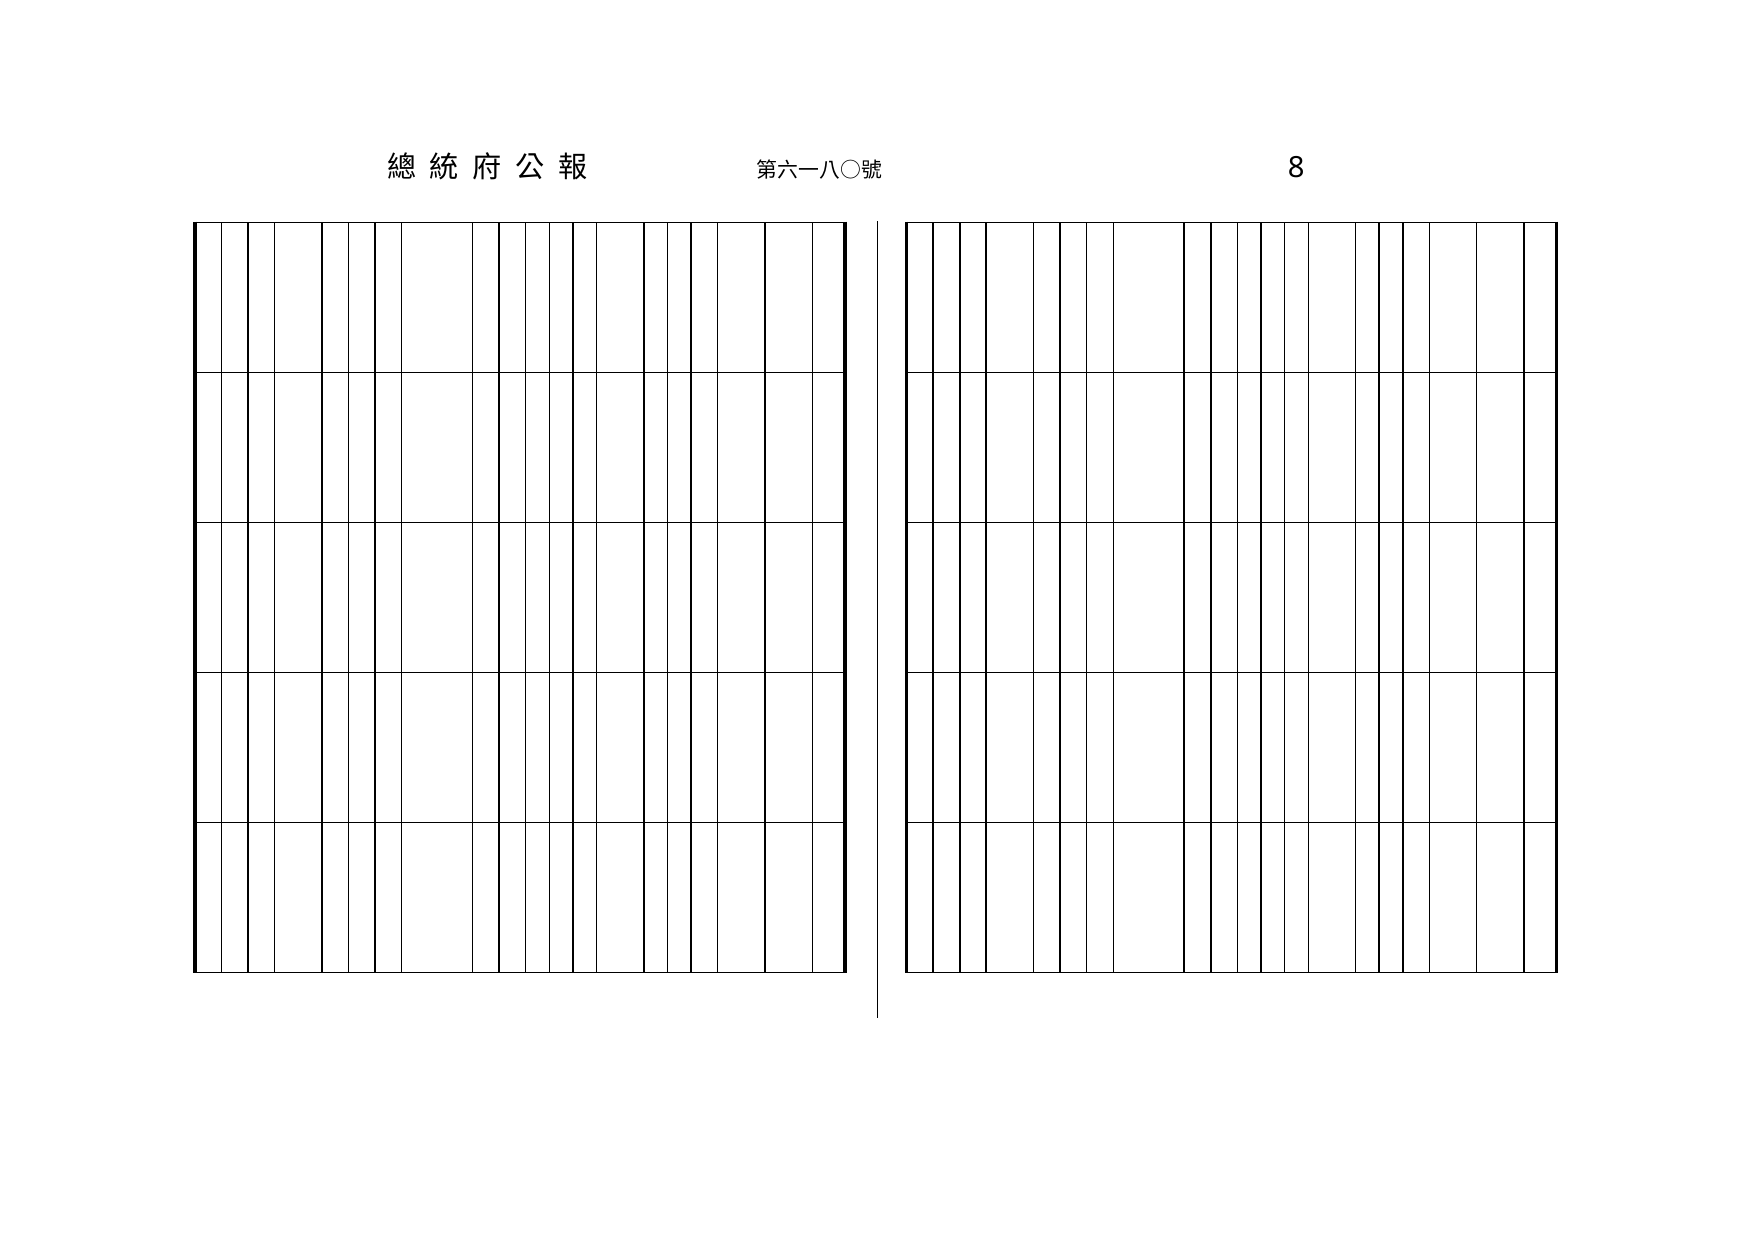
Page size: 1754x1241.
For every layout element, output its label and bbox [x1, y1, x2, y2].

table_cell [934, 673, 959, 822]
table_cell [1500, 823, 1523, 972]
table_cell [645, 373, 667, 522]
table_cell [961, 673, 985, 822]
table_cell [1010, 823, 1033, 972]
table_cell [692, 223, 717, 372]
table_cell [473, 373, 498, 522]
table_cell [668, 373, 690, 522]
table_cell [526, 523, 549, 672]
table_cell [500, 823, 525, 972]
table_cell [1087, 823, 1113, 972]
table_cell [1404, 523, 1429, 672]
table_cell [425, 223, 449, 372]
table_cell [741, 523, 764, 672]
table_cell [500, 523, 525, 672]
table_cell [402, 823, 425, 972]
table_cell [1034, 223, 1059, 372]
table_cell [1185, 373, 1210, 522]
table_cell [275, 223, 298, 372]
table_cell [668, 523, 690, 672]
table_cell [620, 523, 643, 672]
table_cell [718, 673, 741, 822]
table_cell [597, 373, 620, 522]
table_cell [1061, 373, 1086, 522]
table_cell [620, 373, 643, 522]
table_cell [961, 523, 985, 672]
table_cell [1262, 373, 1284, 522]
table_cell [1238, 673, 1260, 822]
table_cell [961, 223, 985, 372]
table_cell [1137, 373, 1161, 522]
table_cell [222, 223, 247, 372]
table_cell [323, 823, 348, 972]
table_cell [1161, 823, 1183, 972]
table_cell [766, 373, 789, 522]
table_cell [574, 523, 596, 672]
table_cell [1010, 523, 1033, 672]
table_cell [574, 373, 596, 522]
table_cell [1137, 523, 1161, 672]
table_cell [349, 673, 374, 822]
table_cell [298, 223, 321, 372]
table_cell [1114, 673, 1137, 822]
table_cell [473, 823, 498, 972]
table_cell [1285, 223, 1308, 372]
table_cell [987, 823, 1010, 972]
table_cell [1332, 673, 1355, 822]
table_cell [197, 373, 221, 522]
table_cell [1356, 223, 1378, 372]
table_cell [645, 523, 667, 672]
table_cell [692, 823, 717, 972]
table_cell [908, 673, 932, 822]
table_cell [1356, 373, 1378, 522]
table_cell [741, 223, 764, 372]
table_cell [323, 373, 348, 522]
table_cell [1525, 823, 1555, 972]
table_cell [1332, 523, 1355, 672]
table_cell [222, 523, 247, 672]
table_cell [349, 223, 374, 372]
table_cell [574, 823, 596, 972]
table_cell [1212, 823, 1237, 972]
table_cell [526, 223, 549, 372]
table_cell [249, 523, 274, 672]
table_cell [1453, 823, 1476, 972]
table_cell [323, 223, 348, 372]
table_cell [349, 373, 374, 522]
table_cell [1114, 373, 1137, 522]
table_cell [1430, 223, 1453, 372]
table_cell [1404, 673, 1429, 822]
table_cell [1500, 223, 1523, 372]
table_cell [222, 373, 247, 522]
table_cell [908, 523, 932, 672]
table_cell [1525, 673, 1555, 822]
table_cell [249, 223, 274, 372]
table_cell [376, 223, 401, 372]
table_cell [402, 223, 425, 372]
table_cell [1010, 373, 1033, 522]
table_cell [1332, 373, 1355, 522]
table_cell [789, 223, 812, 372]
table_cell [473, 223, 498, 372]
table_cell [449, 373, 472, 522]
table_cell [275, 373, 298, 522]
table_cell [323, 673, 348, 822]
table_cell [1404, 373, 1429, 522]
table_cell [1430, 523, 1453, 672]
table_cell [766, 823, 789, 972]
table_cell [425, 823, 449, 972]
table_cell [789, 373, 812, 522]
table_cell [1380, 373, 1402, 522]
table_cell [473, 673, 498, 822]
table_cell [1238, 523, 1260, 672]
table_cell [1500, 373, 1523, 522]
table_cell [1010, 223, 1033, 372]
table_cell [597, 223, 620, 372]
table_cell [376, 823, 401, 972]
table_cell [249, 673, 274, 822]
table_cell [645, 223, 667, 372]
table_cell [1285, 823, 1308, 972]
table_cell [961, 823, 985, 972]
table_cell [1309, 523, 1332, 672]
table_cell [1453, 223, 1476, 372]
table_cell [1185, 673, 1210, 822]
table_cell [1161, 373, 1183, 522]
table_cell [1061, 223, 1086, 372]
table_cell [1380, 223, 1402, 372]
table_cell [987, 673, 1010, 822]
table_cell [1114, 823, 1137, 972]
table_cell [908, 823, 932, 972]
table_cell [526, 823, 549, 972]
table_cell [1477, 673, 1500, 822]
table_cell [1212, 673, 1237, 822]
table_cell [298, 373, 321, 522]
table_cell [1285, 373, 1308, 522]
table_cell [1238, 823, 1260, 972]
table_cell [789, 673, 812, 822]
table_cell [449, 823, 472, 972]
table_cell [1309, 673, 1332, 822]
table_cell [987, 523, 1010, 672]
table_cell [526, 373, 549, 522]
table_cell [1285, 673, 1308, 822]
table_cell [813, 523, 843, 672]
table_cell [249, 373, 274, 522]
table_cell [908, 223, 932, 372]
table_cell [197, 223, 221, 372]
table_cell [1212, 223, 1237, 372]
table_cell [1332, 823, 1355, 972]
table_cell [376, 373, 401, 522]
table_cell [1309, 223, 1332, 372]
table_cell [1380, 673, 1402, 822]
table_cell [1356, 823, 1378, 972]
table_cell [197, 673, 221, 822]
table_cell [1087, 373, 1113, 522]
table_cell [349, 523, 374, 672]
table_cell [222, 823, 247, 972]
table_cell [766, 673, 789, 822]
table_cell [449, 673, 472, 822]
table_cell [425, 523, 449, 672]
table_cell [1010, 673, 1033, 822]
table_cell [1114, 523, 1137, 672]
table_cell [1185, 523, 1210, 672]
table_cell [620, 823, 643, 972]
table_cell [1285, 523, 1308, 672]
table_cell [645, 673, 667, 822]
table_cell [813, 373, 843, 522]
table_cell [789, 823, 812, 972]
table_cell [500, 373, 525, 522]
table_cell [526, 673, 549, 822]
table_cell [402, 373, 425, 522]
table_cell [1087, 673, 1113, 822]
table_cell [197, 823, 221, 972]
table_cell [813, 823, 843, 972]
table_cell [550, 373, 572, 522]
table_cell [934, 223, 959, 372]
table_cell [473, 523, 498, 672]
table_cell [1453, 373, 1476, 522]
table_cell [1500, 673, 1523, 822]
table_cell [298, 523, 321, 672]
table_cell [1332, 223, 1355, 372]
table_cell [550, 673, 572, 822]
table_cell [1477, 523, 1500, 672]
table_cell [376, 523, 401, 672]
table_cell [1161, 673, 1183, 822]
table_cell [574, 223, 596, 372]
table_cell [1356, 523, 1378, 672]
table_cell [597, 823, 620, 972]
table_cell [249, 823, 274, 972]
table_cell [1477, 223, 1500, 372]
table_cell [1161, 523, 1183, 672]
table_cell [550, 523, 572, 672]
table_cell [934, 523, 959, 672]
table_cell [425, 673, 449, 822]
table_cell [275, 523, 298, 672]
table_cell [1161, 223, 1183, 372]
table_cell [1087, 223, 1113, 372]
table_cell [1212, 523, 1237, 672]
table_cell [1061, 523, 1086, 672]
table_cell [1453, 673, 1476, 822]
table_cell [1262, 673, 1284, 822]
table_cell [718, 523, 741, 672]
table_cell [597, 673, 620, 822]
table_cell [620, 223, 643, 372]
table_cell [323, 523, 348, 672]
table_cell [668, 673, 690, 822]
table_cell [1477, 823, 1500, 972]
table_cell [1262, 223, 1284, 372]
table_cell [1238, 373, 1260, 522]
table_cell [1430, 673, 1453, 822]
table_cell [275, 823, 298, 972]
table_cell [550, 823, 572, 972]
table_cell [741, 673, 764, 822]
table_cell [574, 673, 596, 822]
table_cell [718, 223, 741, 372]
table_cell [1430, 823, 1453, 972]
table_cell [934, 373, 959, 522]
table_cell [1525, 523, 1555, 672]
table_cell [692, 373, 717, 522]
table_cell [1238, 223, 1260, 372]
table_cell [376, 673, 401, 822]
table_cell [1114, 223, 1137, 372]
table_cell [645, 823, 667, 972]
table_cell [961, 373, 985, 522]
table_cell [1262, 523, 1284, 672]
table_cell [1477, 373, 1500, 522]
table_cell [692, 673, 717, 822]
table_cell [275, 673, 298, 822]
table_cell [741, 373, 764, 522]
table_cell [550, 223, 572, 372]
table_cell [402, 523, 425, 672]
table_cell [1525, 223, 1555, 372]
table_cell [1500, 523, 1523, 672]
table_cell [789, 523, 812, 672]
table_cell [766, 523, 789, 672]
table_cell [449, 223, 472, 372]
table_cell [1356, 673, 1378, 822]
table_cell [1034, 673, 1059, 822]
table_cell [766, 223, 789, 372]
table_cell [668, 823, 690, 972]
table_cell [813, 673, 843, 822]
table_cell [1034, 823, 1059, 972]
table_cell [718, 823, 741, 972]
table_cell [222, 673, 247, 822]
table_cell [1430, 373, 1453, 522]
table_cell [1309, 823, 1332, 972]
table_cell [1061, 673, 1086, 822]
table_cell [813, 223, 843, 372]
table_cell [500, 223, 525, 372]
table_cell [197, 523, 221, 672]
table_cell [597, 523, 620, 672]
table_cell [1061, 823, 1086, 972]
table_cell [620, 673, 643, 822]
table_cell [1453, 523, 1476, 672]
table_cell [692, 523, 717, 672]
table_cell [1525, 373, 1555, 522]
table_cell [1034, 523, 1059, 672]
table_cell [1137, 223, 1161, 372]
table_cell [402, 673, 425, 822]
table_cell [987, 373, 1010, 522]
table_cell [1034, 373, 1059, 522]
table_cell [668, 223, 690, 372]
table_cell [987, 223, 1010, 372]
table_cell [298, 673, 321, 822]
table_cell [1404, 823, 1429, 972]
table_cell [349, 823, 374, 972]
table_cell [1212, 373, 1237, 522]
table_cell [449, 523, 472, 672]
table_cell [1262, 823, 1284, 972]
table_cell [718, 373, 741, 522]
table_cell [1185, 223, 1210, 372]
table_cell [1380, 823, 1402, 972]
table_cell [1137, 823, 1161, 972]
table_cell [500, 673, 525, 822]
table_cell [1404, 223, 1429, 372]
table_cell [1380, 523, 1402, 672]
table_cell [1087, 523, 1113, 672]
table_cell [425, 373, 449, 522]
table_cell [1185, 823, 1210, 972]
table_cell [1309, 373, 1332, 522]
table_cell [741, 823, 764, 972]
table_cell [298, 823, 321, 972]
table_cell [934, 823, 959, 972]
table_cell [1137, 673, 1161, 822]
table_cell [908, 373, 932, 522]
